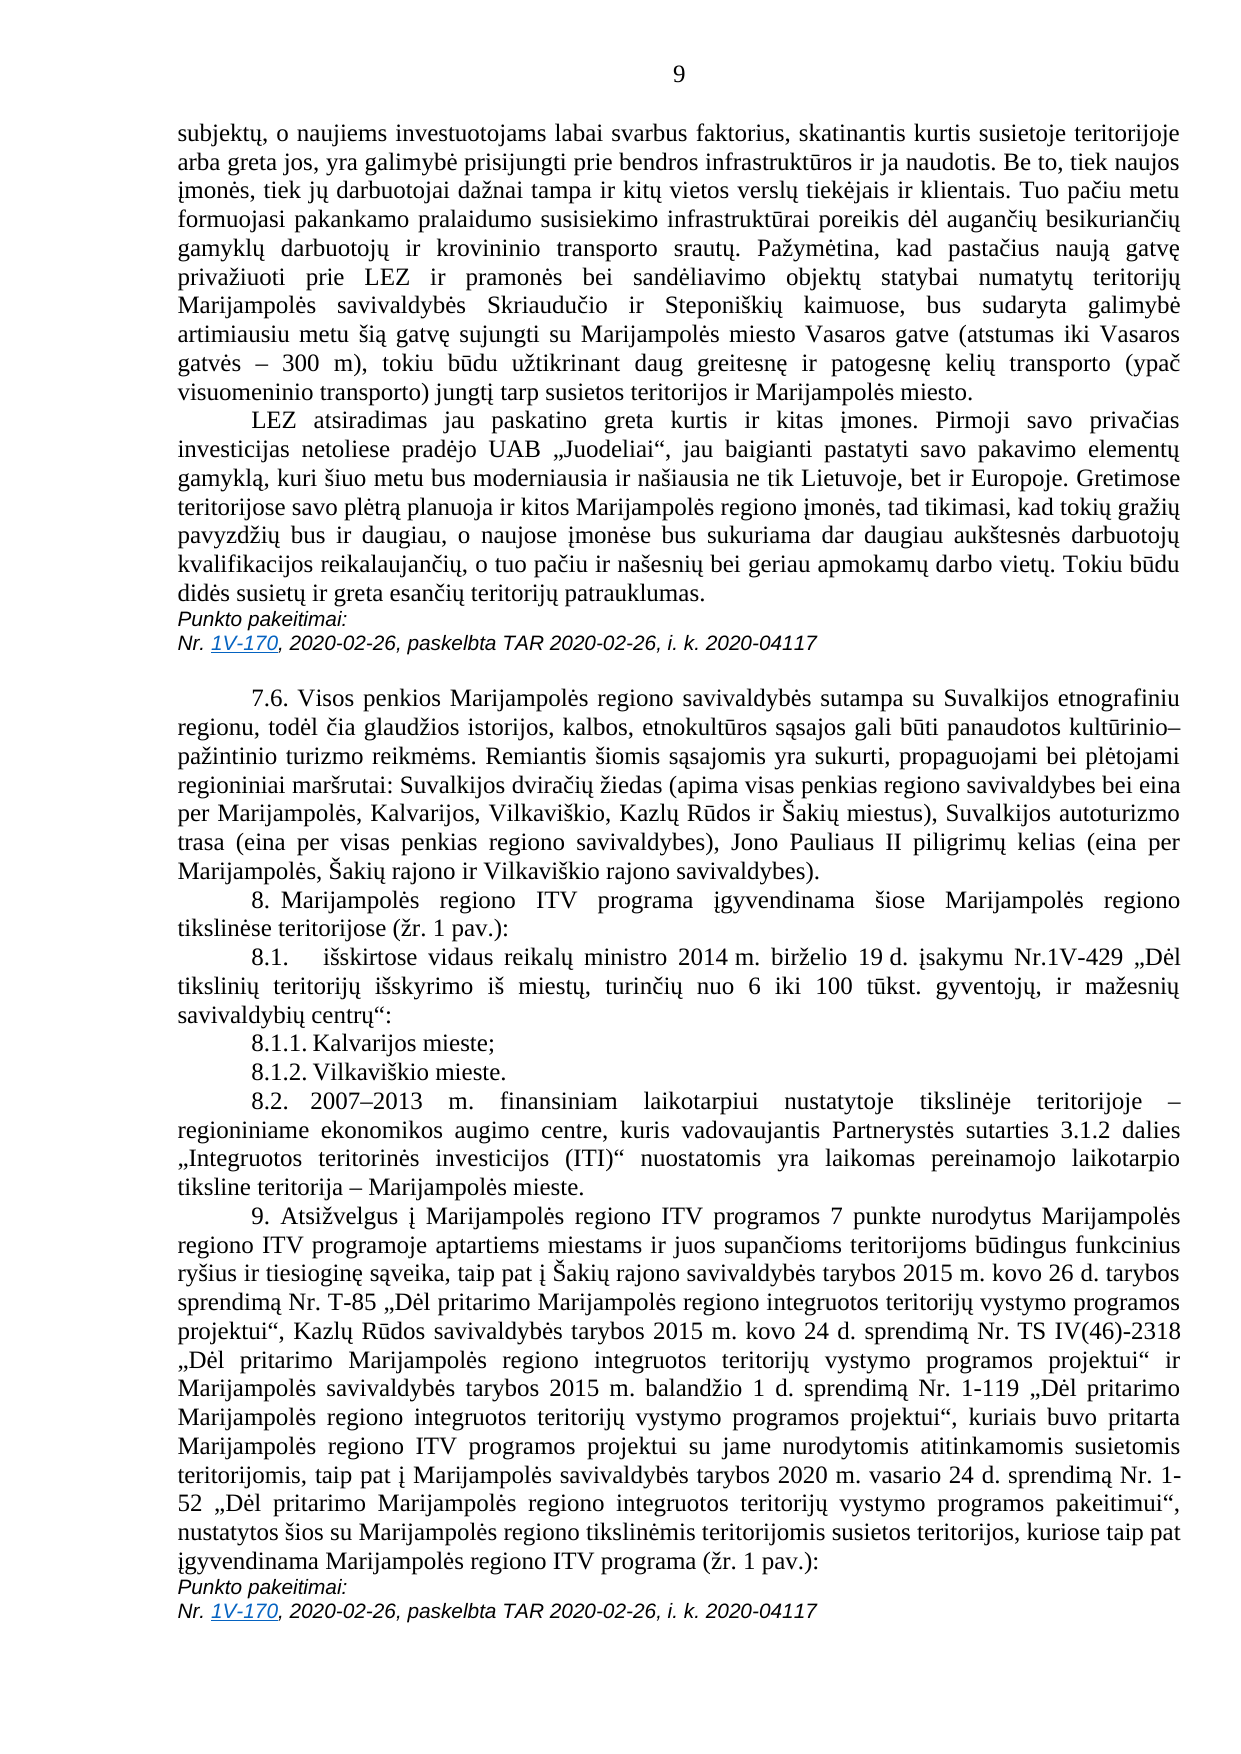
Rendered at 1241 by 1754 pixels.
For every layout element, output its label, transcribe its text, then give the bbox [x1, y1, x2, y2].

text 8.1. išskirtose vidaus reikalų ministro 2014 m. birželio 19 d. įsakymu Nr.1V-429 „Dėl tikslinių teritorijų išskyrimo iš miestų, turinčių nuo 6 iki 100 tūkst. gyventojų, ir mažesnių savivaldybių centrų“: [177, 942, 1181, 1028]
text 9. Atsižvelgus į Marijampolės regiono ITV programos 7 punkte nurodytus Marijampolės regiono ITV programoje aptartiems miestams ir juos supančioms teritorijoms būdingus funkcinius ryšius ir tiesioginę sąveika, taip pat į Šakių rajono savivaldybės tarybos 2015 m. kovo 26 d. tarybos sprendimą Nr. T-85 „Dėl pritarimo Marijampolės regiono integruotos teritorijų vystymo programos projektui“, Kazlų Rūdos savivaldybės tarybos 2015 m. kovo 24 d. sprendimą Nr. TS IV(46)-2318 „Dėl pritarimo Marijampolės regiono integruotos teritorijų vystymo programos projektui“ ir Marijampolės savivaldybės tarybos 2015 m. balandžio 1 d. sprendimą Nr. 1-119 „Dėl pritarimo Marijampolės regiono integruotos teritorijų vystymo programos projektui“, kuriais buvo pritarta Marijampolės regiono ITV programos projektui su jame nurodytomis atitinkamomis susietomis teritorijomis, taip pat į Marijampolės savivaldybės tarybos 2020 m. vasario 24 d. sprendimą Nr. 1-52 „Dėl pritarimo Marijampolės regiono integruotos teritorijų vystymo programos pakeitimui“, nustatytos šios su Marijampolės regiono tikslinėmis teritorijomis susietos teritorijos, kuriose taip pat įgyvendinama Marijampolės regiono ITV programa (žr. 1 pav.): [177, 1201, 1181, 1575]
text 8.2. 2007–2013 m. finansiniam laikotarpiui nustatytoje tikslinėje teritorijoje – regioniniame ekonomikos augimo centre, kuris vadovaujantis Partnerystės sutarties 3.1.2 dalies „Integruotos teritorinės investicijos (ITI)“ nuostatomis yra laikomas pereinamojo laikotarpio tiksline teritorija – Marijampolės mieste. [177, 1086, 1181, 1201]
text 7.6. Visos penkios Marijampolės regiono savivaldybės sutampa su Suvalkijos etnografiniu regionu, todėl čia glaudžios istorijos, kalbos, etnokultūros sąsajos gali būti panaudotos kultūrinio–pažintinio turizmo reikmėms. Remiantis šiomis sąsajomis yra sukurti, propaguojami bei plėtojami regioniniai maršrutai: Suvalkijos dviračių žiedas (apima visas penkias regiono savivaldybes bei eina per Marijampolės, Kalvarijos, Vilkaviškio, Kazlų Rūdos ir Šakių miestus), Suvalkijos autoturizmo trasa (eina per visas penkias regiono savivaldybes), Jono Pauliaus II piligrimų kelias (eina per Marijampolės, Šakių rajono ir Vilkaviškio rajono savivaldybes). [177, 683, 1181, 885]
text Punkto pakeitimai: [177, 1575, 1181, 1599]
text Nr. 1V-170, 2020-02-26, paskelbta TAR 2020-02-26, i. k. 2020-04117 [177, 1599, 1181, 1623]
text 8.1.1. Kalvarijos mieste; [177, 1028, 1181, 1057]
text subjektų, o naujiems investuotojams labai svarbus faktorius, skatinantis kurtis susietoje teritorijoje arba greta jos, yra galimybė prisijungti prie bendros infrastruktūros ir ja naudotis. Be to, tiek naujos įmonės, tiek jų darbuotojai dažnai tampa ir kitų vietos verslų tiekėjais ir klientais. Tuo pačiu metu formuojasi pakankamo pralaidumo susisiekimo infrastruktūrai poreikis dėl augančių besikuriančių gamyklų darbuotojų ir krovininio transporto srautų. Pažymėtina, kad pastačius naują gatvę privažiuoti prie LEZ ir pramonės bei sandėliavimo objektų statybai numatytų teritorijų Marijampolės savivaldybės Skriaudučio ir Steponiškių kaimuose, bus sudaryta galimybė artimiausiu metu šią gatvę sujungti su Marijampolės miesto Vasaros gatve (atstumas iki Vasaros gatvės – 300 m), tokiu būdu užtikrinant daug greitesnę ir patogesnę kelių transporto (ypač visuomeninio transporto) jungtį tarp susietos teritorijos ir Marijampolės miesto. [177, 118, 1181, 406]
text 8.1.2. Vilkaviškio mieste. [177, 1057, 1181, 1086]
text 8. Marijampolės regiono ITV programa įgyvendinama šiose Marijampolės regiono tikslinėse teritorijose (žr. 1 pav.): [177, 885, 1181, 942]
text Nr. 1V-170, 2020-02-26, paskelbta TAR 2020-02-26, i. k. 2020-04117 [177, 631, 1181, 655]
text LEZ atsiradimas jau paskatino greta kurtis ir kitas įmones. Pirmoji savo privačias investicijas netoliese pradėjo UAB „Juodeliai“, jau baigianti pastatyti savo pakavimo elementų gamyklą, kuri šiuo metu bus moderniausia ir našiausia ne tik Lietuvoje, bet ir Europoje. Gretimose teritorijose savo plėtrą planuoja ir kitos Marijampolės regiono įmonės, tad tikimasi, kad tokių gražių pavyzdžių bus ir daugiau, o naujose įmonėse bus sukuriama dar daugiau aukštesnės darbuotojų kvalifikacijos reikalaujančių, o tuo pačiu ir našesnių bei geriau apmokamų darbo vietų. Tokiu būdu didės susietų ir greta esančių teritorijų patrauklumas. [177, 406, 1181, 607]
text Punkto pakeitimai: [177, 607, 1181, 631]
